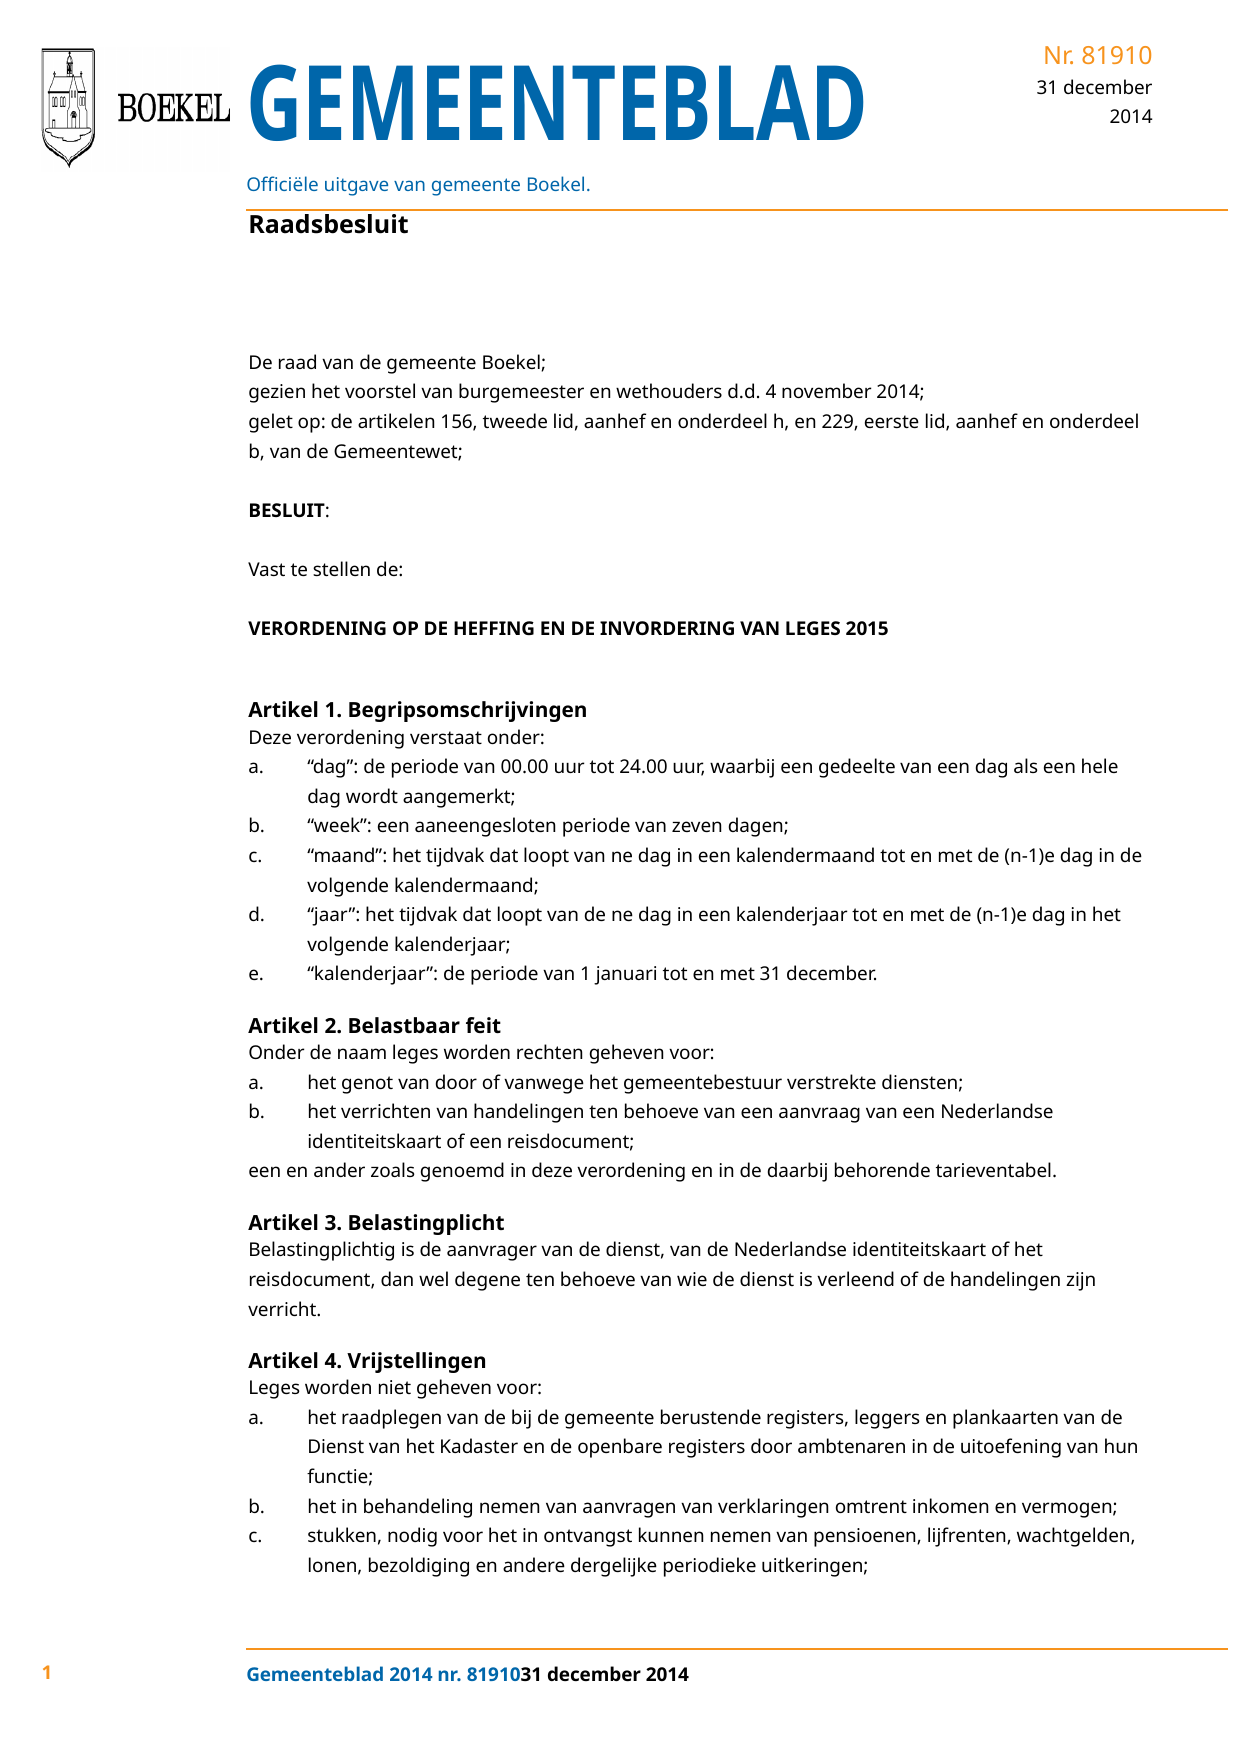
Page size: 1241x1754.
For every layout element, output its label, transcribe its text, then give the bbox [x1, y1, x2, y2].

text VERORDENING OP DE HEFFING EN DE INVORDERING VAN LEGES 2015 [248, 615, 1152, 641]
list “maand”: het tijdvak dat loopt van ne dag in een kalendermaand tot en met de (n-1)e dag in de volgende kalendermaand; [248, 842, 1152, 897]
list “week”: een aaneengesloten periode van zeven dagen; [248, 813, 1152, 838]
text Onder de naam leges worden rechten geheven voor: [248, 1039, 1152, 1065]
list het raadplegen van de bij de gemeente berustende registers, leggers en plankaarten van de Dienst van het Kadaster en de openbare registers door ambtenaren in de uitoefening van hun functie; [248, 1404, 1152, 1489]
picture [41, 47, 231, 172]
text Deze verordening verstaat onder: [248, 724, 1152, 749]
text De raad van de gemeente Boekel; [248, 349, 1152, 375]
text Artikel 4. Vrijstellingen [248, 1346, 1152, 1374]
list het genot van door of vanwege het gemeentebestuur verstrekte diensten; [248, 1069, 1152, 1095]
text Leges worden niet geheven voor: [248, 1374, 1152, 1400]
text Vast te stellen de: [248, 556, 1152, 582]
text Belastingplichtig is de aanvrager van de dienst, van de Nederlandse identiteitskaart of het reisdocument, dan wel degene ten behoeve van wie de dienst is verleend of de handelingen zijn verricht. [248, 1237, 1152, 1321]
text een en ander zoals genoemd in deze verordening en in de daarbij behorende tarieventabel. [248, 1158, 1152, 1183]
text gelet op: de artikelen 156, tweede lid, aanhef en onderdeel h, en 229, eerste lid, aanhef en onderdeel b, van de Gemeentewet; [248, 408, 1152, 464]
list “kalenderjaar”: de periode van 1 januari tot en met 31 december. [248, 961, 1152, 986]
text Artikel 1. Begripsomschrijvingen [248, 695, 1152, 724]
text Artikel 2. Belastbaar feit [248, 1011, 1152, 1039]
list het verrichten van handelingen ten behoeve van een aanvraag van een Nederlandse identiteitskaart of een reisdocument; [248, 1098, 1152, 1154]
text gezien het voorstel van burgemeester en wethouders d.d. 4 november 2014; [248, 379, 1152, 404]
text BESLUIT: [248, 497, 1152, 523]
list stukken, nodig voor het in ontvangst kunnen nemen van pensioenen, lijfrenten, wachtgelden, lonen, bezoldiging en andere dergelijke periodieke uitkeringen; [248, 1522, 1152, 1578]
list het in behandeling nemen van aanvragen van verklaringen omtrent inkomen en vermogen; [248, 1493, 1152, 1519]
list “jaar”: het tijdvak dat loopt van de ne dag in een kalenderjaar tot en met de (n-1)e dag in het volgende kalenderjaar; [248, 901, 1152, 957]
text Artikel 3. Belastingplicht [248, 1208, 1152, 1237]
list “dag”: de periode van 00.00 uur tot 24.00 uur, waarbij een gedeelte van een dag als een hele dag wordt aangemerkt; [248, 753, 1152, 809]
text Raadsbesluit [248, 211, 1152, 241]
